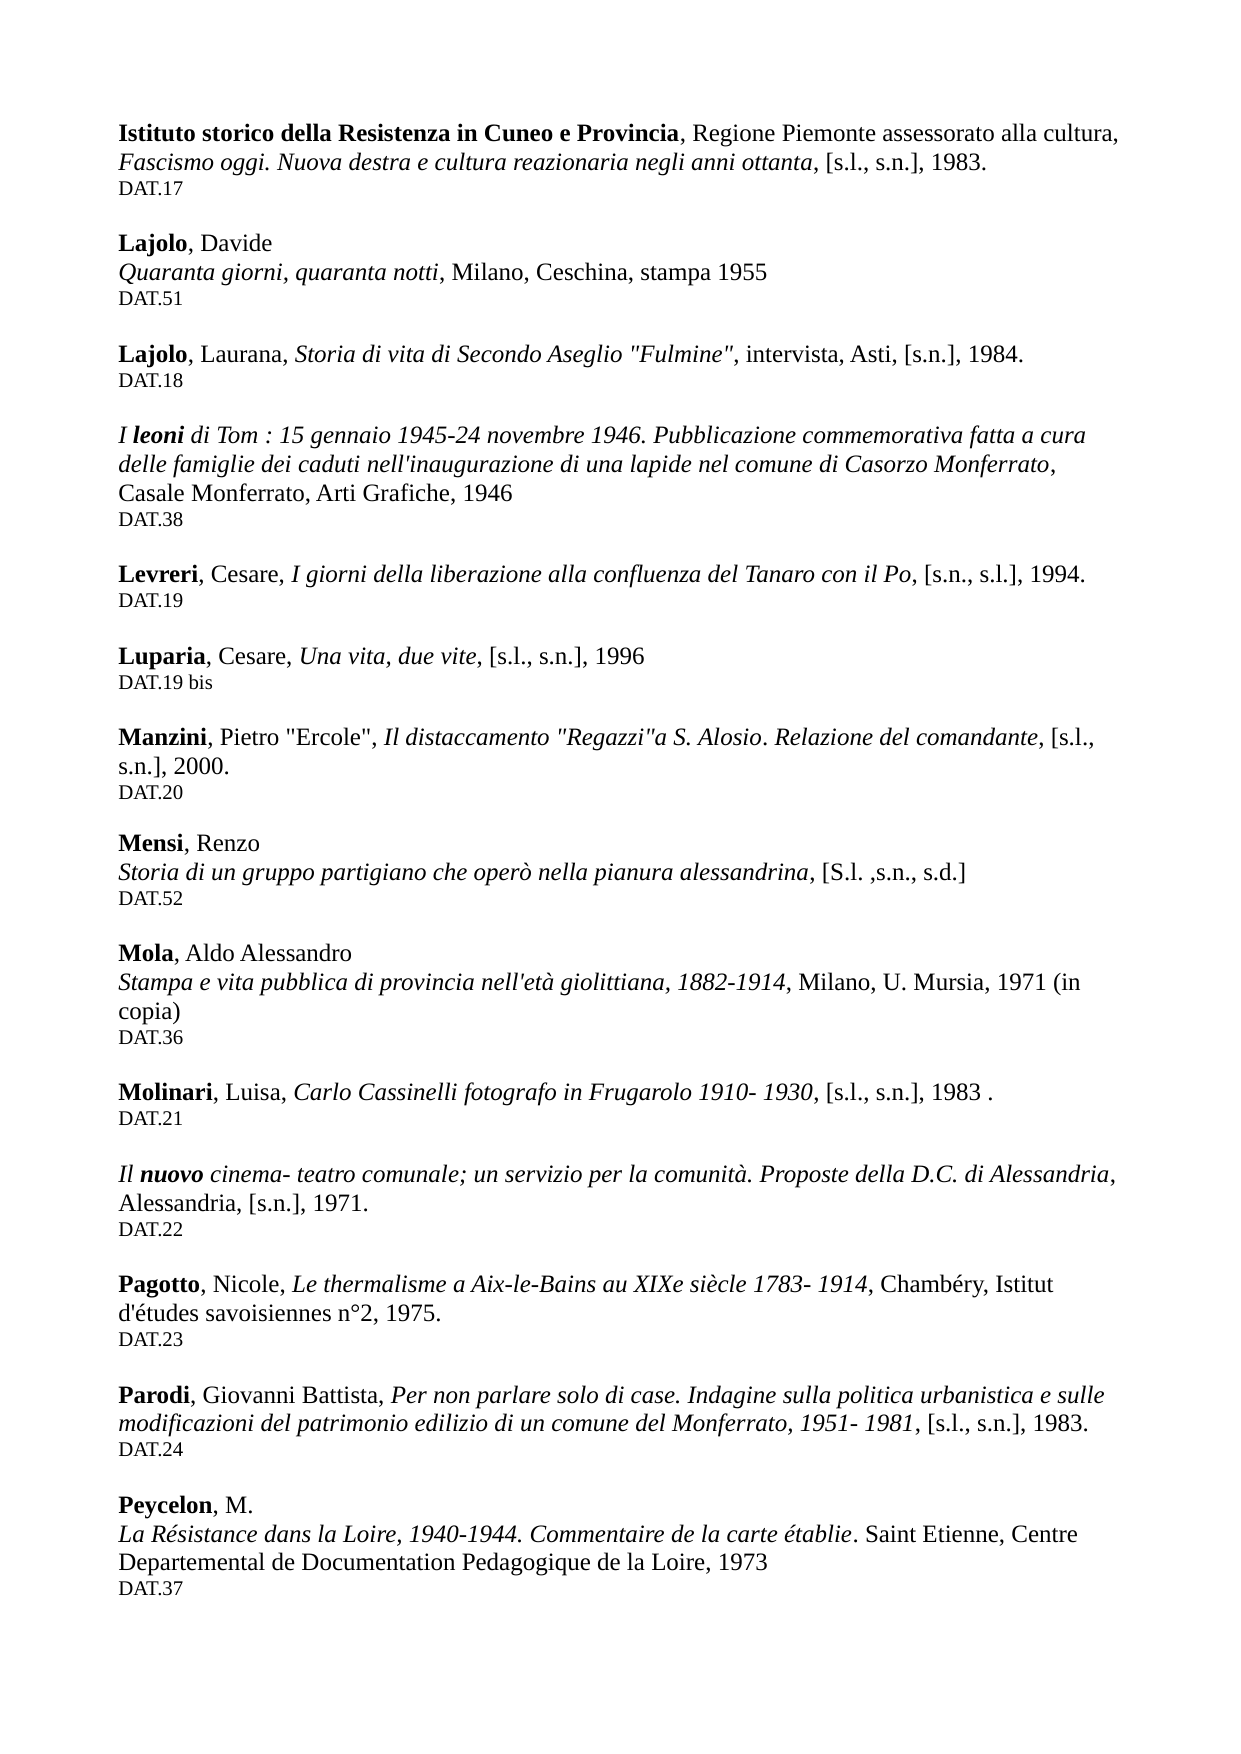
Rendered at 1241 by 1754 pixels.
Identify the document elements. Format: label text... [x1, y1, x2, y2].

text Il nuovo cinema- teatro comunale; un servizio per la comunità. Proposte della D.C. di Alessandria, Alessandria, [s.n.], 1971. [118, 1159, 1122, 1217]
text Pagotto, Nicole, Le thermalisme a Aix-le-Bains au XIXe siècle 1783- 1914, Chambéry, Istitut d'études savoisiennes n°2, 1975. [118, 1269, 1122, 1327]
text Luparia, Cesare, Una vita, due vite, [s.l., s.n.], 1996 [118, 641, 1122, 670]
text Lajolo, Laurana, Storia di vita di Secondo Aseglio "Fulmine", intervista, Asti, [s.n.], 1984. [118, 339, 1122, 367]
text Storia di un gruppo partigiano che operò nella pianura alessandrina, [S.l. ,s.n., s.d.] [118, 857, 1122, 886]
text Lajolo, Davide [118, 228, 1122, 257]
text DAT.19 [118, 588, 1122, 612]
text Parodi, Giovanni Battista, Per non parlare solo di case. Indagine sulla politica urbanistica e sulle modificazioni del patrimonio edilizio di un comune del Monferrato, 1951- 1981, [s.l., s.n.], 1983. [118, 1380, 1122, 1437]
text DAT.18 [118, 367, 1122, 392]
text Quaranta giorni, quaranta notti, Milano, Ceschina, stampa 1955 [118, 257, 1122, 286]
text DAT.36 [118, 1025, 1122, 1049]
text DAT.37 [118, 1576, 1122, 1600]
text DAT.17 [118, 176, 1122, 200]
text DAT.21 [118, 1106, 1122, 1130]
text Istituto storico della Resistenza in Cuneo e Provincia, Regione Piemonte assessorato alla cultura, Fascismo oggi. Nuova destra e cultura reazionaria negli anni ottanta, [s.l., s.n.], 1983. [118, 118, 1122, 176]
text DAT.51 [118, 286, 1122, 310]
text s.n.], 2000. [118, 751, 1122, 780]
text I leoni di Tom : 15 gennaio 1945-24 novembre 1946. Pubblicazione commemorativa fatta a cura delle famiglie dei caduti nell'inaugurazione di una lapide nel comune di Casorzo Monferrato, Casale Monferrato, Arti Grafiche, 1946 [118, 420, 1122, 507]
text Mola, Aldo Alessandro [118, 938, 1122, 967]
text Peycelon, M. [118, 1490, 1122, 1519]
text DAT.20 [118, 780, 1122, 804]
text DAT.52 [118, 886, 1122, 910]
text Manzini, Pietro "Ercole", Il distaccamento "Regazzi"a S. Alosio. Relazione del comandante, [s.l., [118, 722, 1122, 751]
text Stampa e vita pubblica di provincia nell'età giolittiana, 1882-1914, Milano, U. Mursia, 1971 (in copia) [118, 967, 1122, 1025]
text DAT.22 [118, 1217, 1122, 1241]
text Mensi, Renzo [118, 828, 1122, 857]
text Levreri, Cesare, I giorni della liberazione alla confluenza del Tanaro con il Po, [s.n., s.l.], 1994. [118, 559, 1122, 588]
text La Résistance dans la Loire, 1940-1944. Commentaire de la carte établie. Saint Etienne, Centre Departemental de Documentation Pedagogique de la Loire, 1973 [118, 1519, 1122, 1576]
text DAT.19 bis [118, 670, 1122, 694]
text DAT.24 [118, 1437, 1122, 1461]
text DAT.23 [118, 1327, 1122, 1351]
text Molinari, Luisa, Carlo Cassinelli fotografo in Frugarolo 1910- 1930, [s.l., s.n.], 1983 . [118, 1077, 1122, 1106]
text DAT.38 [118, 507, 1122, 531]
